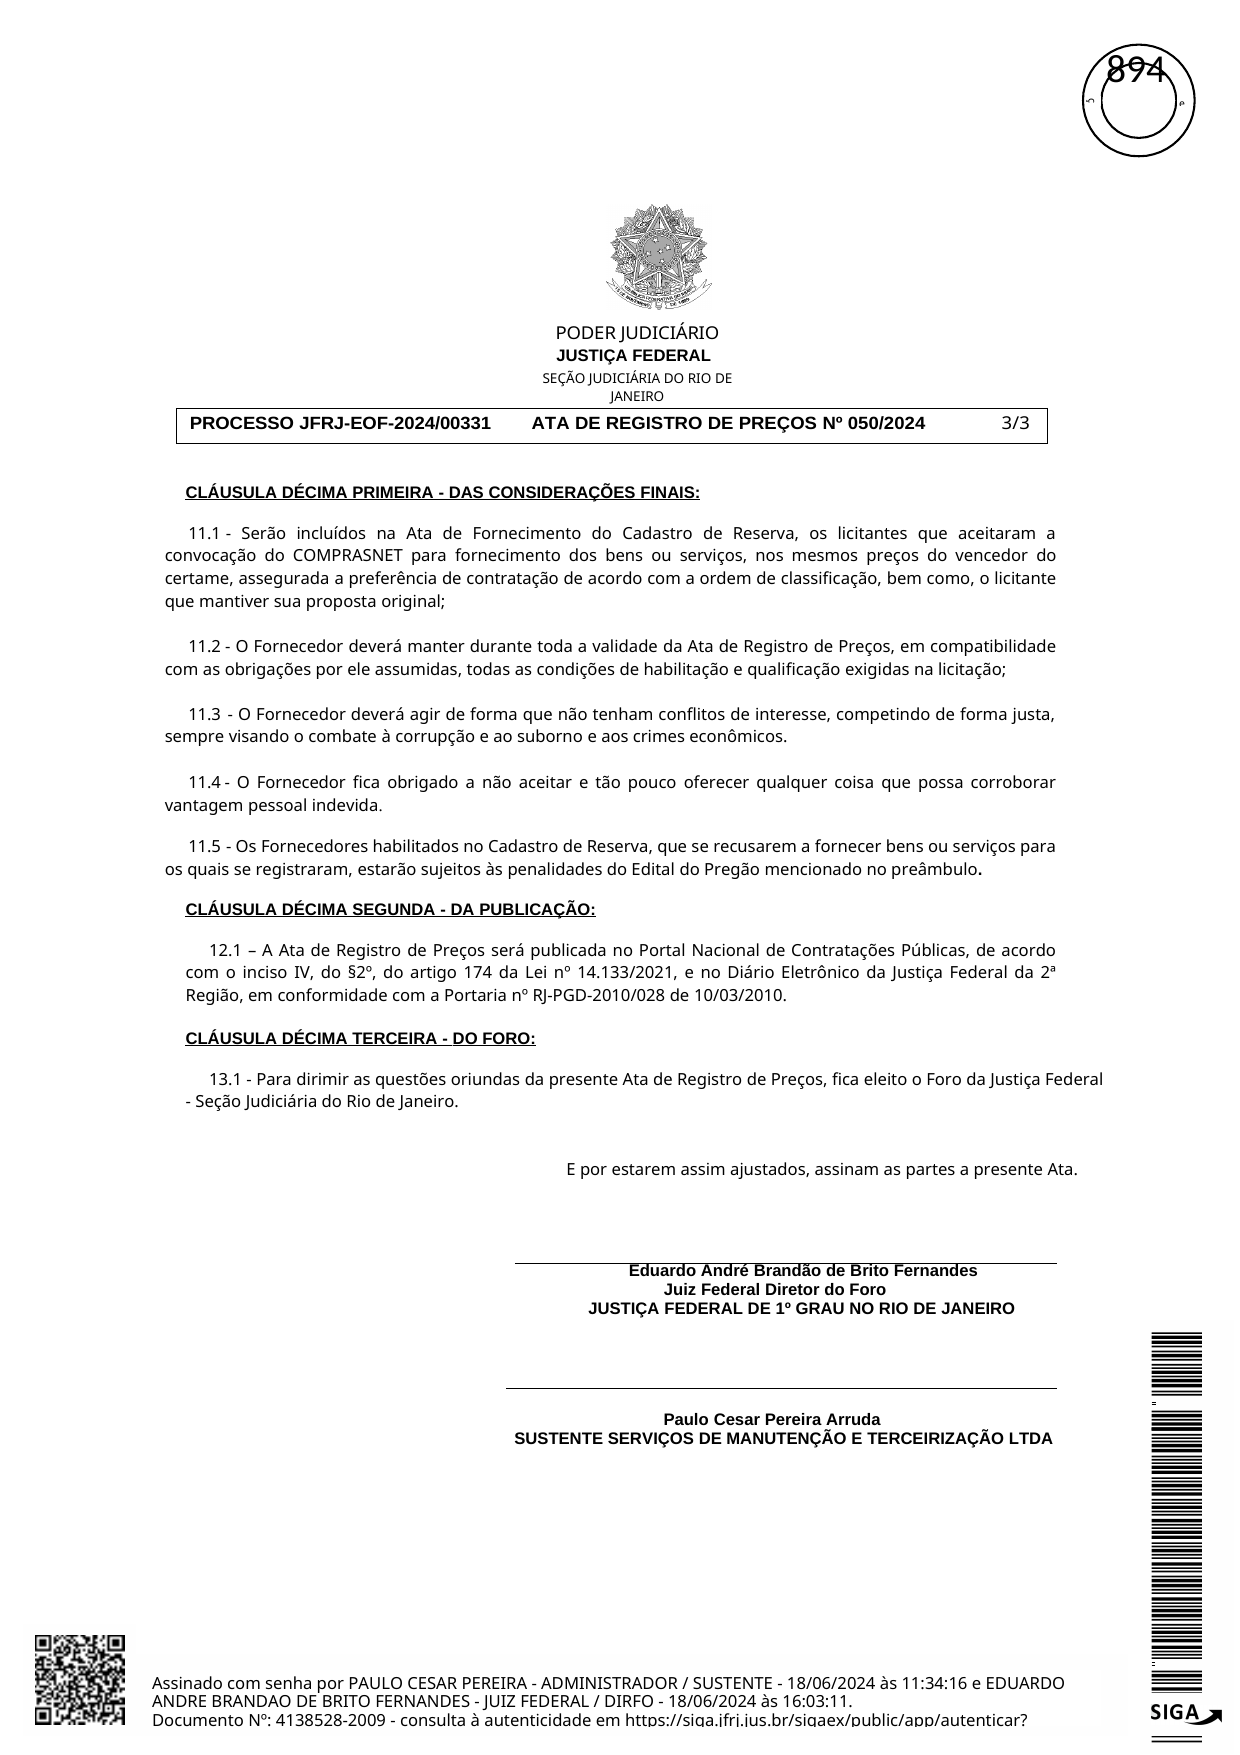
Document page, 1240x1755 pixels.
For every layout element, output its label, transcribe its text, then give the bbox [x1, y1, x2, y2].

subtitle JUSTIÇA FEDERAL DE 1º GRAU NO RIO DE JANEIRO [555, 1299, 1048, 1318]
text Juiz Federal Diretor do Foro [664, 1280, 1219, 1299]
text e [1179, 97, 1193, 105]
list - O Fornecedor deverá manter durante toda a validade da Ata de Registro de Preços, em compatibilidade com as obrigações por ele assumidas, todas as condições de habilitação e qualificação exigidas na licitação; [164, 634, 1057, 680]
subtitle CLÁUSULA DÉCIMA TERCEIRA - DO FORO: [185, 1028, 1219, 1048]
list - O Fornecedor fica obrigado a não aceitar e tão pouco oferecer qualquer coisa que possa corroborar vantagem pessoal indevida. [164, 770, 1057, 816]
text ç [1085, 98, 1099, 106]
subtitle Eduardo André Brandão de Brito Fernandes [555, 1264, 1051, 1280]
list - Serão incluídos na Ata de Fornecimento do Cadastro de Reserva, os licitantes que aceitaram a convocação do COMPRASNET para fornecimento dos bens ou serviços, nos mesmos preços do vencedor do certame, assegurada a preferência de contratação de acordo com a ordem de classificação, bem como, o licitante que mantiver sua proposta original; [164, 521, 1057, 612]
list - Os Fornecedores habilitados no Cadastro de Reserva, que se recusarem a fornecer bens ou serviços para os quais se registraram, estarão sujeitos às penalidades do Edital do Pregão mencionado no preâmbulo. [164, 835, 1057, 881]
list - O Fornecedor deverá agir de forma que não tenham conflitos de interesse, competindo de forma justa, sempre visando o combate à corrupção e ao suborno e aos crimes econômicos. [164, 702, 1057, 748]
text 12.1 – A Ata de Registro de Preços será publicada no Portal Nacional de Contratações Públicas, de acordo com o inciso IV, do §2º, do artigo 174 da Lei nº 14.133/2021, e no Diário Eletrônico da Justiça Federal da 2ª Região, em conformidade com a Portaria nº RJ-PGD-2010/028 de 10/03/2010. [185, 938, 1057, 1006]
text - Seção Judiciária do Rio de Janeiro. [185, 1090, 1219, 1112]
subtitle SUSTENTE SERVIÇOS DE MANUTENÇÃO E TERCEIRIZAÇÃO LTDA [514, 1428, 1140, 1448]
text E por estarem assim ajustados, assinam as partes a presente Ata. [566, 1158, 1219, 1180]
text 13.1 - Para dirimir as questões oriundas da presente Ata de Registro de Preços, fica eleito o Foro da Justiça Federal [209, 1067, 1219, 1090]
text PROCESSO JFRJ-EOF-2024/00331 ATA DE REGISTRO DE PREÇOS Nº 050/2024 3/3 [189, 411, 1047, 435]
subtitle CLÁUSULA DÉCIMA PRIMEIRA - DAS CONSIDERAÇÕES FINAIS: [185, 483, 1219, 502]
text Paulo Cesar Pereira Arruda [663, 1412, 1140, 1428]
subtitle CLÁUSULA DÉCIMA SEGUNDA - DA PUBLICAÇÃO: [185, 899, 1219, 918]
